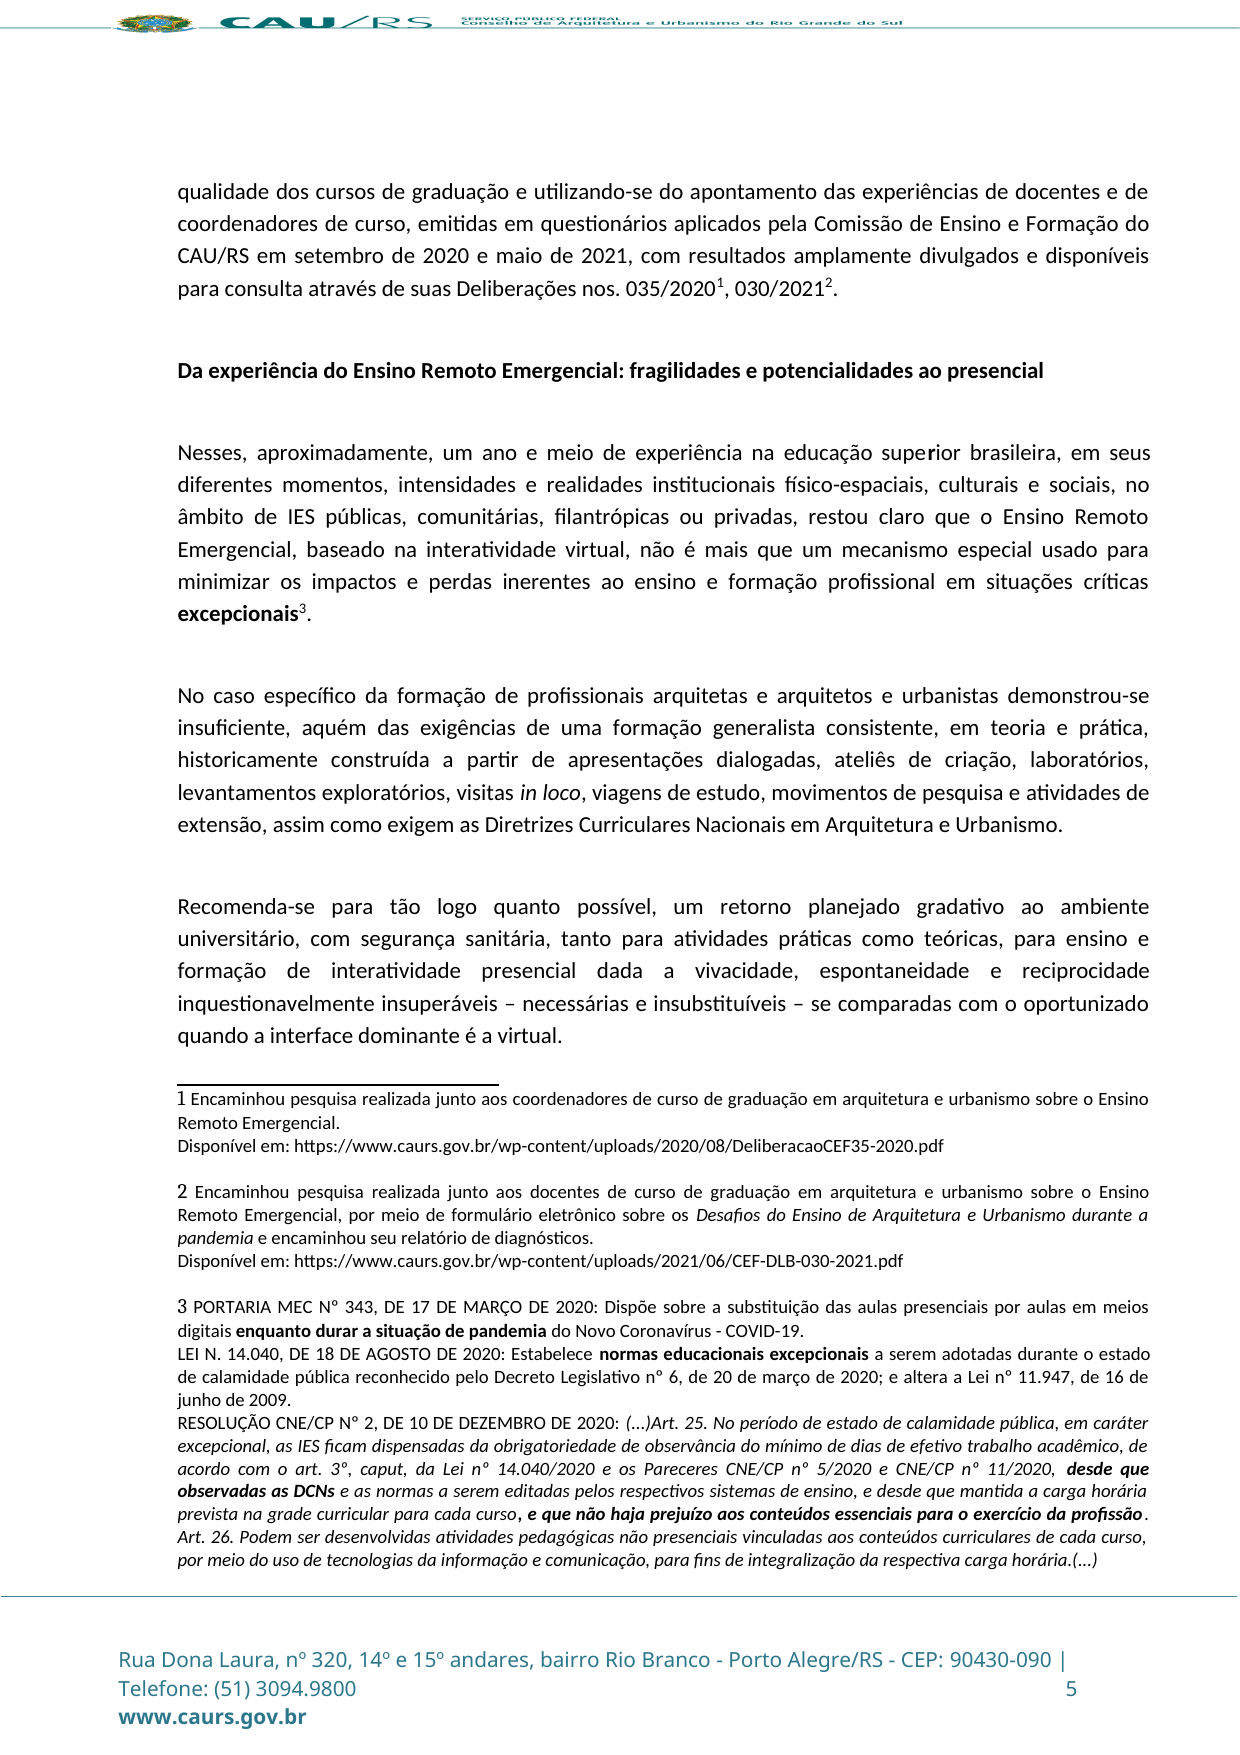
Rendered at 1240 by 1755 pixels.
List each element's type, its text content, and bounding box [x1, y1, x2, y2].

text Encaminhou pesquisa realizada junto aos coordenadores de curso de graduação em arquitetura e urbanismo sobre o Ensino Remoto Emergencial. [177, 1085, 1151, 1134]
text RESOLUÇÃO CNE/CP Nº 2, DE 10 DE DEZEMBRO DE 2020: (...)Art. 25. No período de estado de calamidade pública, em caráter excepcional, as IES ficam dispensadas da obrigatoriedade de observância do mínimo de dias de efetivo trabalho acadêmico, de acordo com o art. 3º, caput, da Lei nº 14.040/2020 e os Pareceres CNE/CP nº 5/2020 e CNE/CP nº 11/2020, desde que observadas as DCNs e as normas a serem editadas pelos respectivos sistemas de ensino, e desde que mantida a carga horária prevista na grade curricular para cada curso, e que não haja prejuízo aos conteúdos essenciais para o exercício da profissão. Art. 26. Podem ser desenvolvidas atividades pedagógicas não presenciais vinculadas aos conteúdos curriculares de cada curso, por meio do uso de tecnologias da informação e comunicação, para fins de integralização da respectiva carga horária.(...) [177, 1411, 1151, 1571]
text Encaminhou pesquisa realizada junto aos docentes de curso de graduação em arquitetura e urbanismo sobre o Ensino Remoto Emergencial, por meio de formulário eletrônico sobre os Desafios do Ensino de Arquitetura e Urbanismo durante a pandemia e encaminhou seu relatório de diagnósticos. [177, 1179, 1151, 1249]
text Da experiência do Ensino Remoto Emergencial: fragilidades e potencialidades ao presencial [177, 356, 1151, 384]
text Disponível em: https://www.caurs.gov.br/wp-content/uploads/2020/08/DeliberacaoCEF35-2020.pdf [177, 1134, 1151, 1157]
text Disponível em: https://www.caurs.gov.br/wp-content/uploads/2021/06/CEF-DLB-030-2021.pdf [177, 1249, 1151, 1272]
text LEI N. 14.040, DE 18 DE AGOSTO DE 2020: Estabelece normas educacionais excepcionais a serem adotadas durante o estado de calamidade pública reconhecido pelo Decreto Legislativo nº 6, de 20 de março de 2020; e altera a Lei nº 11.947, de 16 de junho de 2009. [177, 1342, 1151, 1411]
text Nesses, aproximadamente, um ano e meio de experiência na educação superior brasileira, em seus diferentes momentos, intensidades e realidades institucionais físico-espaciais, culturais e sociais, no âmbito de IES públicas, comunitárias, filantrópicas ou privadas, restou claro que o Ensino Remoto Emergencial, baseado na interatividade virtual, não é mais que um mecanismo especial usado para minimizar os impactos e perdas inerentes ao ensino e formação profissional em situações críticas excepcionais. [177, 438, 1151, 627]
text No caso específico da formação de profissionais arquitetas e arquitetos e urbanistas demonstrou-se insuficiente, aquém das exigências de uma formação generalista consistente, em teoria e prática, historicamente construída a partir de apresentações dialogadas, ateliês de criação, laboratórios, levantamentos exploratórios, visitas in loco, viagens de estudo, movimentos de pesquisa e atividades de extensão, assim como exigem as Diretrizes Curriculares Nacionais em Arquitetura e Urbanismo. [177, 681, 1151, 838]
text Recomenda-se para tão logo quanto possível, um retorno planejado gradativo ao ambiente universitário, com segurança sanitária, tanto para atividades práticas como teóricas, para ensino e formação de interatividade presencial dada a vivacidade, espontaneidade e reciprocidade inquestionavelmente insuperáveis – necessárias e insubstituíveis – se comparadas com o oportunizado quando a interface dominante é a virtual. [177, 892, 1151, 1049]
text PORTARIA MEC Nº 343, DE 17 DE MARÇO DE 2020: Dispõe sobre a substituição das aulas presenciais por aulas em meios digitais enquanto durar a situação de pandemia do Novo Coronavírus - COVID-19. [177, 1295, 1151, 1342]
text qualidade dos cursos de graduação e utilizando-se do apontamento das experiências de docentes e de coordenadores de curso, emitidas em questionários aplicados pela Comissão de Ensino e Formação do CAU/RS em setembro de 2020 e maio de 2021, com resultados amplamente divulgados e disponíveis para consulta através de suas Deliberações nos. 035/2020, 030/2021. [177, 177, 1151, 302]
